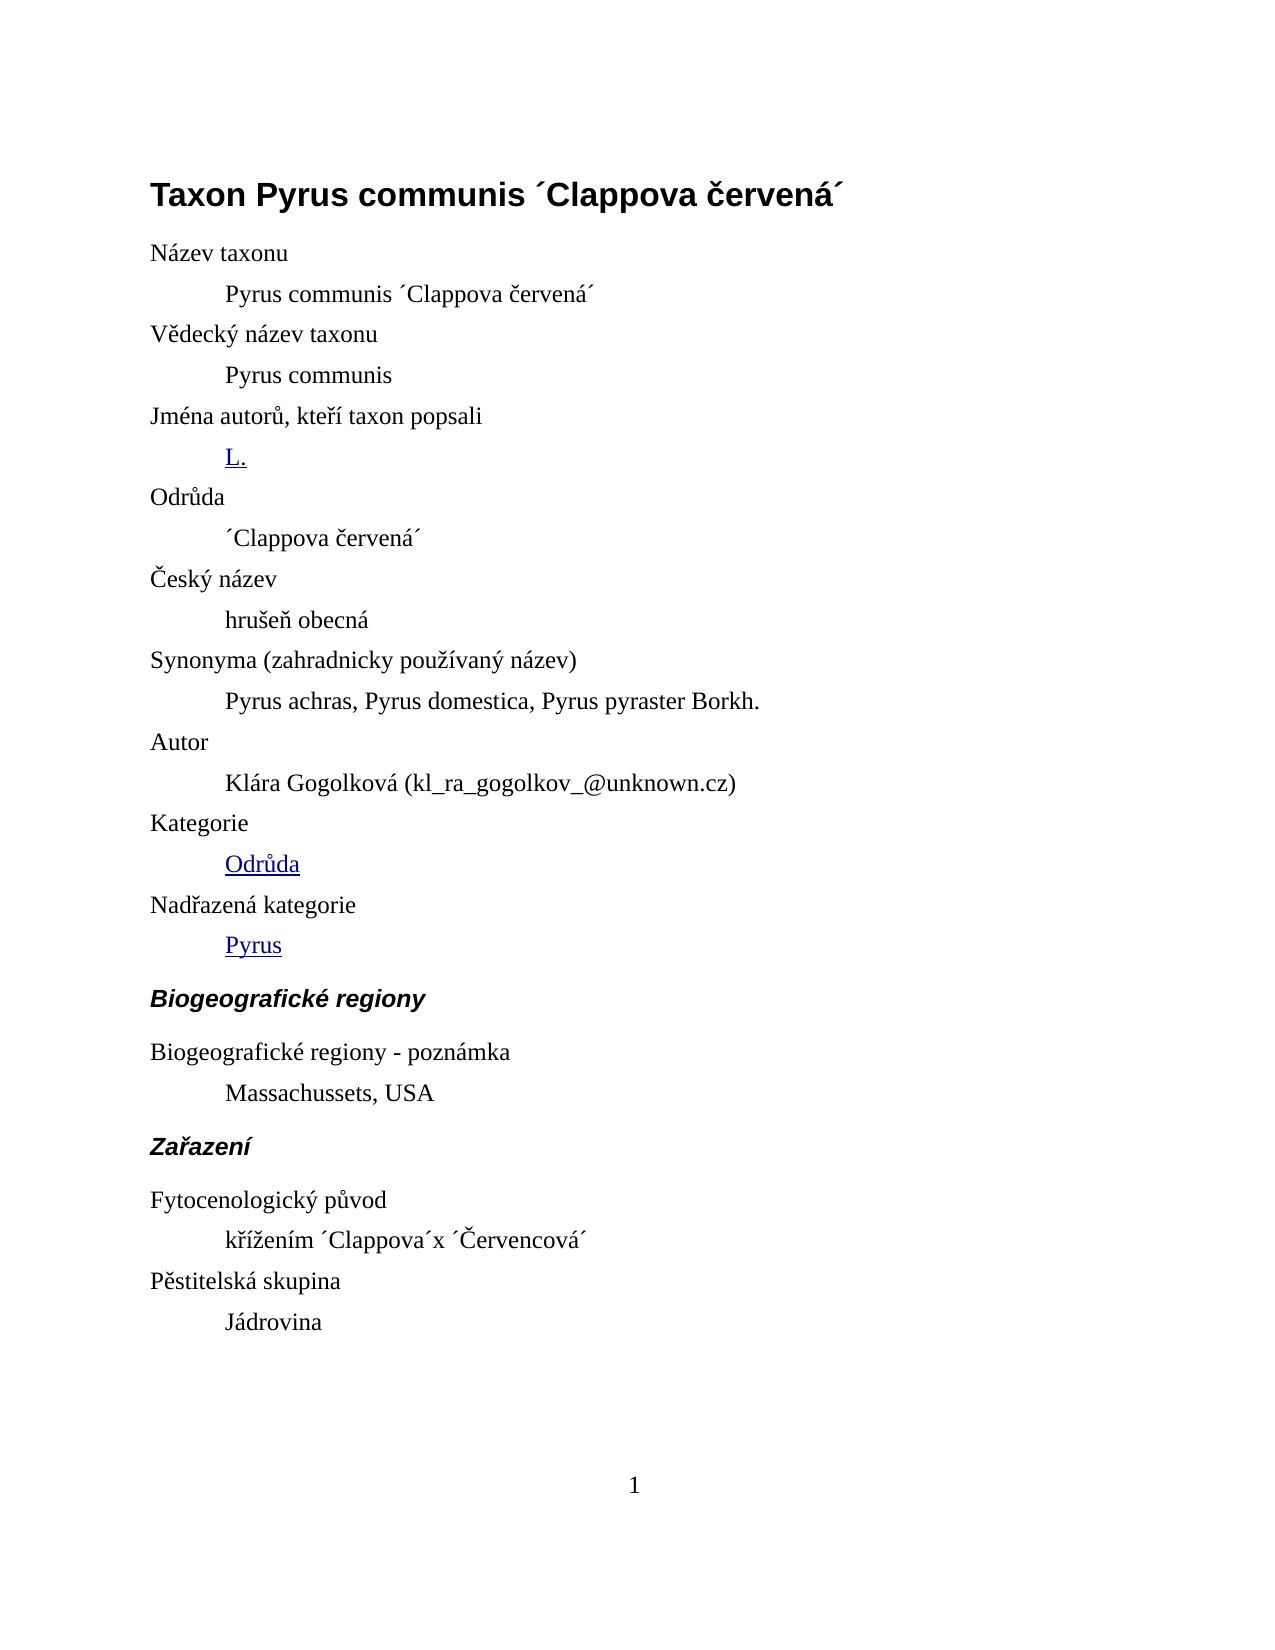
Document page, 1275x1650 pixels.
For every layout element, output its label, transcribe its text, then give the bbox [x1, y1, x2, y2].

text L. [225, 442, 1125, 471]
text Kategorie [150, 808, 1125, 837]
text Pyrus communis ´Clappova červená´ [225, 279, 1125, 308]
subtitle Taxon Pyrus communis ´Clappova červená´ [150, 175, 1125, 214]
text Jádrovina [225, 1307, 1125, 1336]
text Český název [150, 564, 1125, 593]
subtitle Biogeografické regiony [150, 984, 1125, 1013]
text Vědecký název taxonu [150, 319, 1125, 348]
text Synonyma (zahradnicky používaný název) [150, 645, 1125, 674]
text Odrůda [150, 482, 1125, 511]
text Pyrus achras, Pyrus domestica, Pyrus pyraster Borkh. [225, 686, 1125, 715]
text Pyrus communis [225, 360, 1125, 389]
text Nadřazená kategorie [150, 890, 1125, 918]
text Klára Gogolková (kl_ra_gogolkov_@unknown.cz) [225, 768, 1125, 796]
subtitle Zařazení [150, 1132, 1125, 1160]
text ´Clappova červená´ [225, 523, 1125, 552]
text hrušeň obecná [225, 605, 1125, 633]
text křížením ´Clappova´x ´Červencová´ [225, 1226, 1125, 1254]
text Název taxonu [150, 238, 1125, 267]
text Pěstitelská skupina [150, 1266, 1125, 1295]
text Massachussets, USA [225, 1078, 1125, 1107]
text Pyrus [225, 931, 1125, 959]
text Odrůda [225, 849, 1125, 878]
text Autor [150, 727, 1125, 756]
text Fytocenologický původ [150, 1185, 1125, 1213]
text Jména autorů, kteří taxon popsali [150, 401, 1125, 430]
text Biogeografické regiony - poznámka [150, 1037, 1125, 1066]
